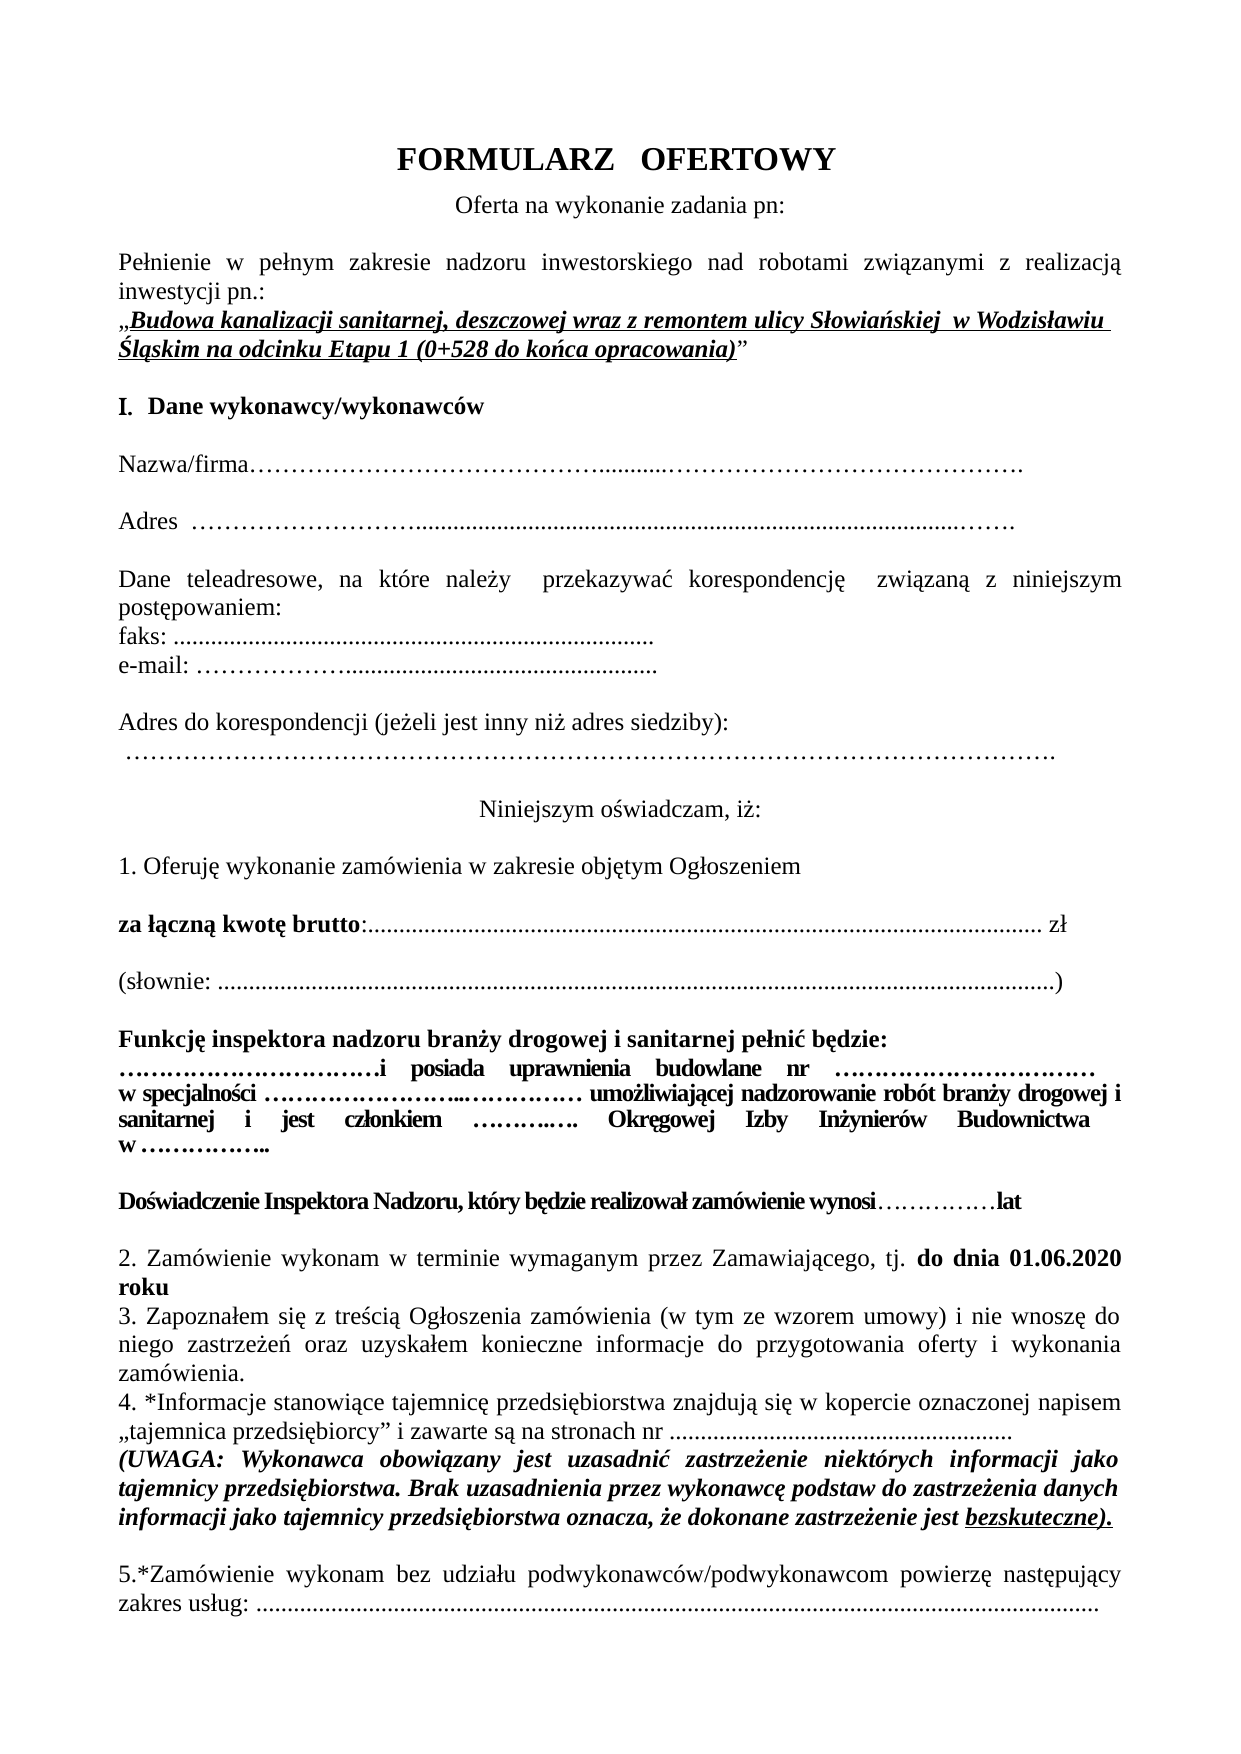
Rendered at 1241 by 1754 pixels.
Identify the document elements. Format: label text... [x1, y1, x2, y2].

text 2. Zamówienie wykonam w terminie wymaganym przez Zamawiającego, tj. do dnia 01.06.2020 roku [118, 1243, 1122, 1301]
text 5.*Zamówienie wykonam bez udziału podwykonawców/podwykonawcom powierzę następujący zakres usług: ....................................................................................................................................... [118, 1559, 1122, 1617]
text ……………………………i posiada uprawnienia budowlane nr …………………………… w specjalności ……………………..…………… umożliwiającej nadzorowanie robót branży drogowej i sanitarnej i jest członkiem ……….…. Okręgowej Izby Inżynierów Budownictwa w …………….. [118, 1056, 1122, 1158]
text faks: ............................................................................. [118, 621, 1122, 650]
text Niniejszym oświadczam, iż: [118, 794, 1122, 822]
text Oferta na wykonanie zadania pn: [118, 190, 1122, 219]
text (słownie: ......................................................................................................................................) [118, 966, 1122, 995]
text Funkcję inspektora nadzoru branży drogowej i sanitarnej pełnić będzie: [118, 1024, 1122, 1052]
text Dane teleadresowe, na które należy przekazywać korespondencję związaną z niniejszym postępowaniem: [118, 564, 1122, 621]
text e-mail: ……………….................................................. [118, 650, 1122, 679]
text za łączną kwotę brutto:............................................................................................................ zł [118, 909, 1122, 937]
text Doświadczenie Inspektora Nadzoru, który będzie realizował zamówienie wynosi……………lat [118, 1189, 1122, 1215]
text „Budowa kanalizacji sanitarnej, deszczowej wraz z remontem ulicy Słowiańskiej w Wodzisławiu Śląskim na odcinku Etapu 1 (0+528 do końca opracowania)” [118, 305, 1122, 362]
text Pełnienie w pełnym zakresie nadzoru inwestorskiego nad robotami związanymi z realizacją inwestycji pn.: [118, 247, 1122, 305]
text 4. *Informacje stanowiące tajemnicę przedsiębiorstwa znajdują się w kopercie oznaczonej napisem „tajemnica przedsiębiorcy” i zawarte są na stronach nr ....................................................... [118, 1387, 1122, 1444]
text Adres do korespondencji (jeżeli jest inny niż adres siedziby): [118, 707, 1122, 736]
list Dane wykonawcy/wykonawców [118, 391, 1122, 420]
text …………………………………………………………………………………………………. [118, 736, 1122, 765]
subtitle FORMULARZ OFERTOWY [118, 140, 1122, 178]
text 3. Zapoznałem się z treścią Ogłoszenia zamówienia (w tym ze wzorem umowy) i nie wnoszę do niego zastrzeżeń oraz uzyskałem konieczne informacje do przygotowania oferty i wykonania zamówienia. [118, 1301, 1122, 1387]
text Adres ……………………….......................................................................................……. [118, 506, 1122, 535]
text 1. Oferuję wykonanie zamówienia w zakresie objętym Ogłoszeniem [118, 851, 1122, 880]
text Nazwa/firma……………………………………...........……………………………………. [118, 449, 1122, 477]
text (UWAGA: Wykonawca obowiązany jest uzasadnić zastrzeżenie niektórych informacji jako tajemnicy przedsiębiorstwa. Brak uzasadnienia przez wykonawcę podstaw do zastrzeżenia danych informacji jako tajemnicy przedsiębiorstwa oznacza, że dokonane zastrzeżenie jest bezskuteczne). [118, 1444, 1122, 1531]
